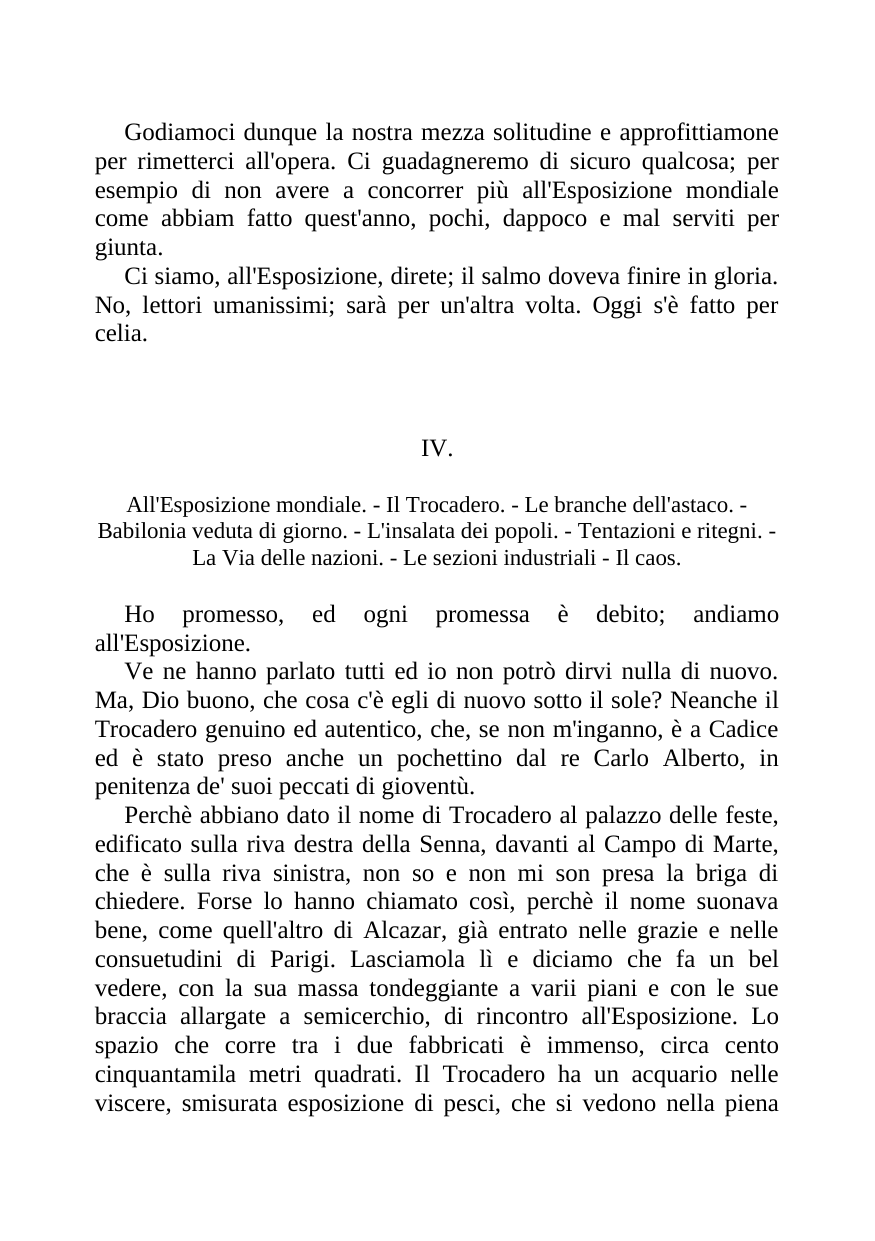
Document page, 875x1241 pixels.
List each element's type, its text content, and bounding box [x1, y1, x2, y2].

text All'Esposizione mondiale. - Il Trocadero. - Le branche dell'astaco. - Babilonia veduta di giorno. - L'insalata dei popoli. - Tentazioni e ritegni. - La Via delle nazioni. - Le sezioni industriali - Il caos. [94, 491, 779, 570]
text Godiamoci dunque la nostra mezza solitudine e approfittiamone per rimetterci all'opera. Ci guadagneremo di sicuro qualcosa; per esempio di non avere a concorrer più all'Esposizione mondiale come abbiam fatto quest'anno, pochi, dappoco e mal serviti per giunta. [94, 117, 779, 261]
text Ve ne hanno parlato tutti ed io non potrò dirvi nulla di nuovo. Ma, Dio buono, che cosa c'è egli di nuovo sotto il sole? Neanche il Trocadero genuino ed autentico, che, se non m'inganno, è a Cadice ed è stato preso anche un pochettino dal re Carlo Alberto, in penitenza de' suoi peccati di gioventù. [94, 656, 779, 800]
text Ho promesso, ed ogni promessa è debito; andiamo all'Esposizione. [94, 599, 779, 656]
text IV. [94, 433, 779, 462]
text Ci siamo, all'Esposizione, direte; il salmo doveva finire in gloria. No, lettori umanissimi; sarà per un'altra volta. Oggi s'è fatto per celia. [94, 261, 779, 347]
text Perchè abbiano dato il nome di Trocadero al palazzo delle feste, edificato sulla riva destra della Senna, davanti al Campo di Marte, che è sulla riva sinistra, non so e non mi son presa la briga di chiedere. Forse lo hanno chiamato così, perchè il nome suonava bene, come quell'altro di Alcazar, già entrato nelle grazie e nelle consuetudini di Parigi. Lasciamola lì e diciamo che fa un bel vedere, con la sua massa tondeggiante a varii piani e con le sue braccia allargate a semicerchio, di rincontro all'Esposizione. Lo spazio che corre tra i due fabbricati è immenso, circa cento cinquantamila metri quadrati. Il Trocadero ha un acquario nelle viscere, smisurata esposizione di pesci, che si vedono nella piena [94, 800, 779, 1116]
